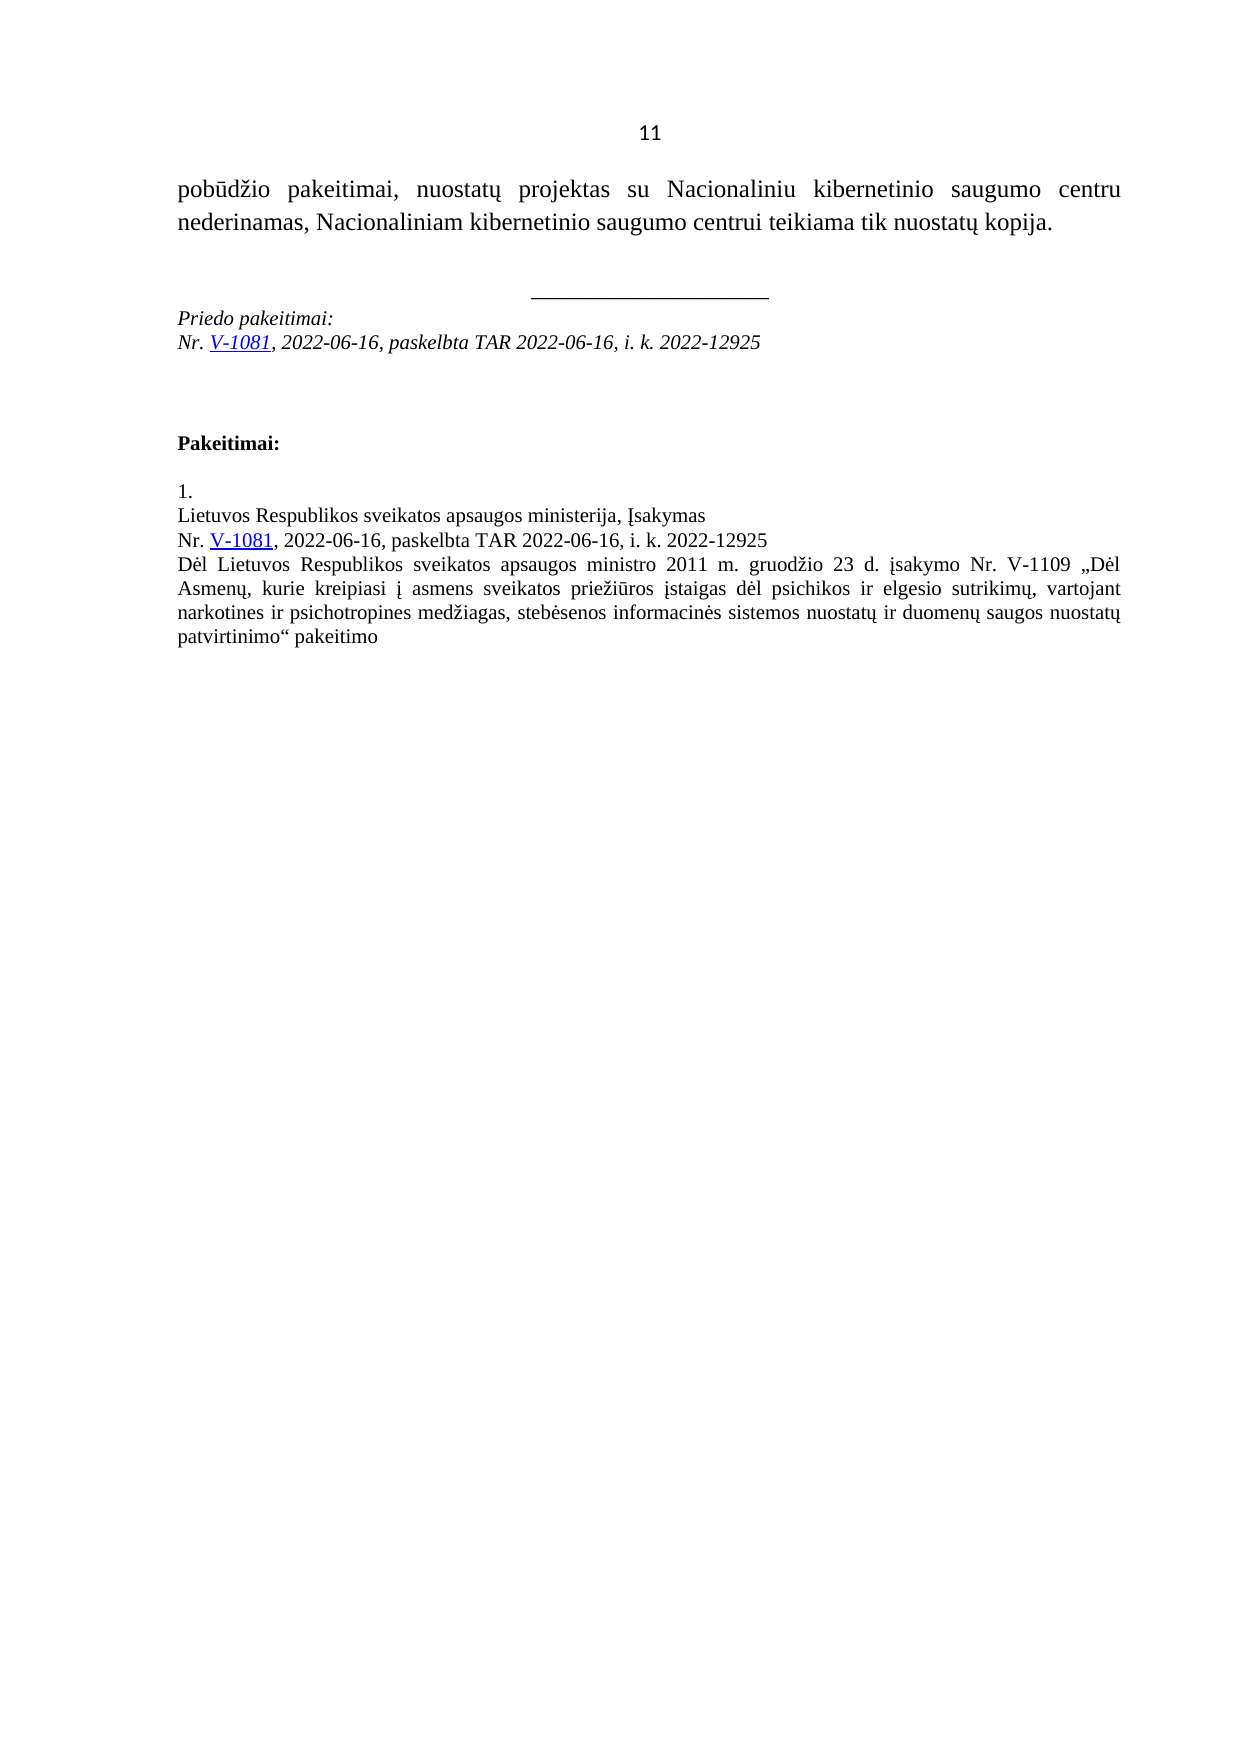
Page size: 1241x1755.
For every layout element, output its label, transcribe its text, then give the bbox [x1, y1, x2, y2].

text pobūdžio pakeitimai, nuostatų projektas su Nacionaliniu kibernetinio saugumo centru nederinamas, Nacionaliniam kibernetinio saugumo centrui teikiama tik nuostatų kopija. [177, 174, 1122, 236]
text Lietuvos Respublikos sveikatos apsaugos ministerija, Įsakymas [177, 503, 1122, 527]
text ___________________ [177, 273, 1122, 302]
text Dėl Lietuvos Respublikos sveikatos apsaugos ministro 2011 m. gruodžio 23 d. įsakymo Nr. V-1109 „Dėl Asmenų, kurie kreipiasi į asmens sveikatos priežiūros įstaigas dėl psichikos ir elgesio sutrikimų, vartojant narkotines ir psichotropines medžiagas, stebėsenos informacinės sistemos nuostatų ir duomenų saugos nuostatų patvirtinimo“ pakeitimo [177, 552, 1122, 648]
text Nr. V-1081, 2022-06-16, paskelbta TAR 2022-06-16, i. k. 2022-12925 [177, 527, 1122, 552]
text 1. [177, 479, 1122, 503]
text Priedo pakeitimai: [177, 306, 1122, 330]
text Pakeitimai: [177, 431, 1122, 455]
text Nr. V-1081, 2022-06-16, paskelbta TAR 2022-06-16, i. k. 2022-12925 [177, 330, 1122, 354]
